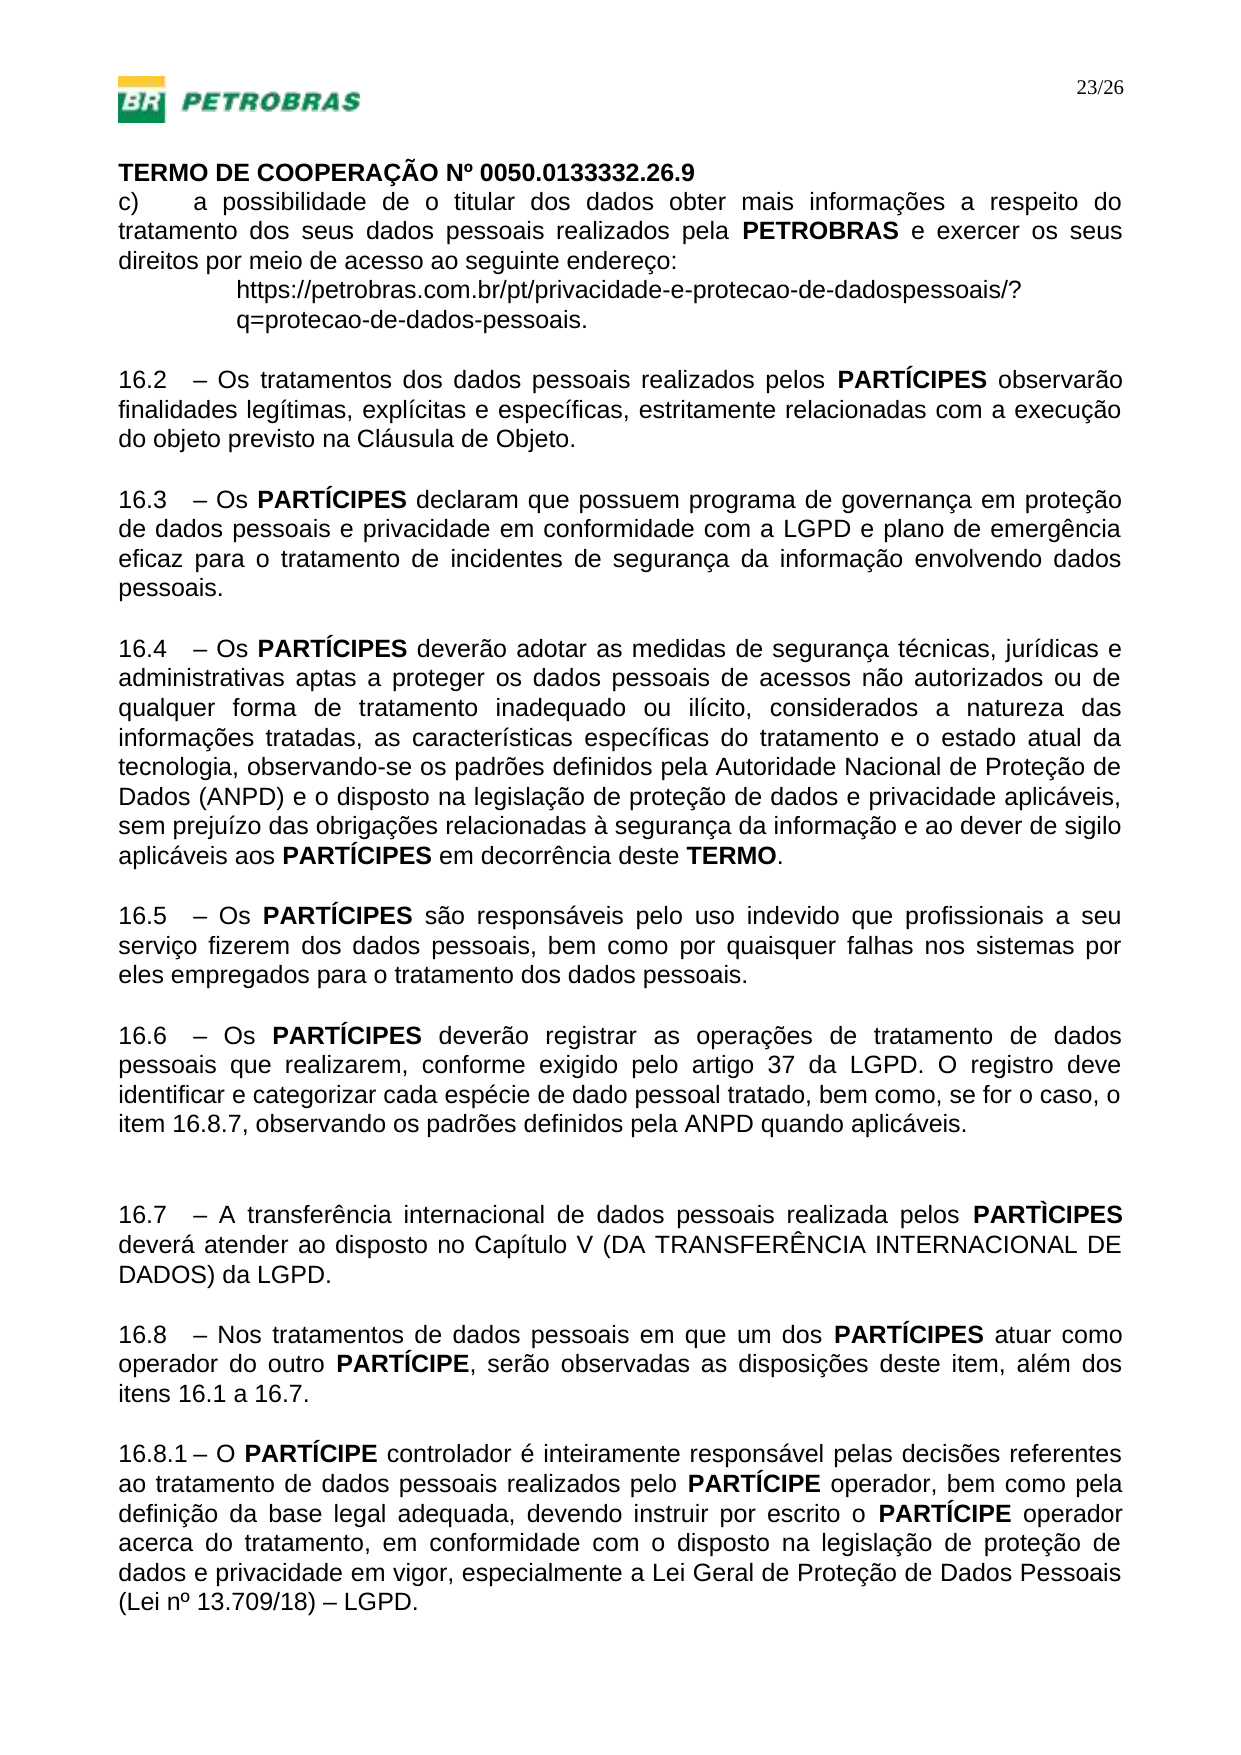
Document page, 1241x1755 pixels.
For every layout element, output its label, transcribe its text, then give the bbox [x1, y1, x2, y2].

text https://petrobras.com.br/pt/privacidade-e-protecao-de-dadospessoais/?q=protecao-de-dados-pessoais. [236, 275, 1123, 334]
list – A transferência internacional de dados pessoais realizada pelos PARTÌCIPES deverá atender ao disposto no Capítulo V (DA TRANSFERÊNCIA INTERNACIONAL DE DADOS) da LGPD. [118, 1200, 1123, 1288]
list – Os PARTÍCIPES deverão adotar as medidas de segurança técnicas, jurídicas e administrativas aptas a proteger os dados pessoais de acessos não autorizados ou de qualquer forma de tratamento inadequado ou ilícito, considerados a natureza das informações tratadas, as características específicas do tratamento e o estado atual da tecnologia, observando-se os padrões definidos pela Autoridade Nacional de Proteção de Dados (ANPD) e o disposto na legislação de proteção de dados e privacidade aplicáveis, sem prejuízo das obrigações relacionadas à segurança da informação e ao dever de sigilo aplicáveis aos PARTÍCIPES em decorrência deste TERMO. [118, 634, 1123, 869]
list – Nos tratamentos de dados pessoais em que um dos PARTÍCIPES atuar como operador do outro PARTÍCIPE, serão observadas as disposições deste item, além dos itens 16.1 a 16.7. [118, 1320, 1123, 1408]
list a possibilidade de o titular dos dados obter mais informações a respeito do tratamento dos seus dados pessoais realizados pela PETROBRAS e exercer os seus direitos por meio de acesso ao seguinte endereço: [118, 187, 1123, 274]
list – Os PARTÍCIPES declaram que possuem programa de governança em proteção de dados pessoais e privacidade em conformidade com a LGPD e plano de emergência eficaz para o tratamento de incidentes de segurança da informação envolvendo dados pessoais. [118, 485, 1123, 602]
list – O PARTÍCIPE controlador é inteiramente responsável pelas decisões referentes ao tratamento de dados pessoais realizados pelo PARTÍCIPE operador, bem como pela definição da base legal adequada, devendo instruir por escrito o PARTÍCIPE operador acerca do tratamento, em conformidade com o disposto na legislação de proteção de dados e privacidade em vigor, especialmente a Lei Geral de Proteção de Dados Pessoais (Lei nº 13.709/18) – LGPD. [118, 1439, 1123, 1616]
list – Os PARTÍCIPES são responsáveis pelo uso indevido que profissionais a seu serviço fizerem dos dados pessoais, bem como por quaisquer falhas nos sistemas por eles empregados para o tratamento dos dados pessoais. [118, 901, 1123, 989]
list – Os PARTÍCIPES deverão registrar as operações de tratamento de dados pessoais que realizarem, conforme exigido pelo artigo 37 da LGPD. O registro deve identificar e categorizar cada espécie de dado pessoal tratado, bem como, se for o caso, o item 16.8.7, observando os padrões definidos pela ANPD quando aplicáveis. [118, 1021, 1123, 1138]
list – Os tratamentos dos dados pessoais realizados pelos PARTÍCIPES observarão finalidades legítimas, explícitas e específicas, estritamente relacionadas com a execução do objeto previsto na Cláusula de Objeto. [118, 365, 1123, 453]
